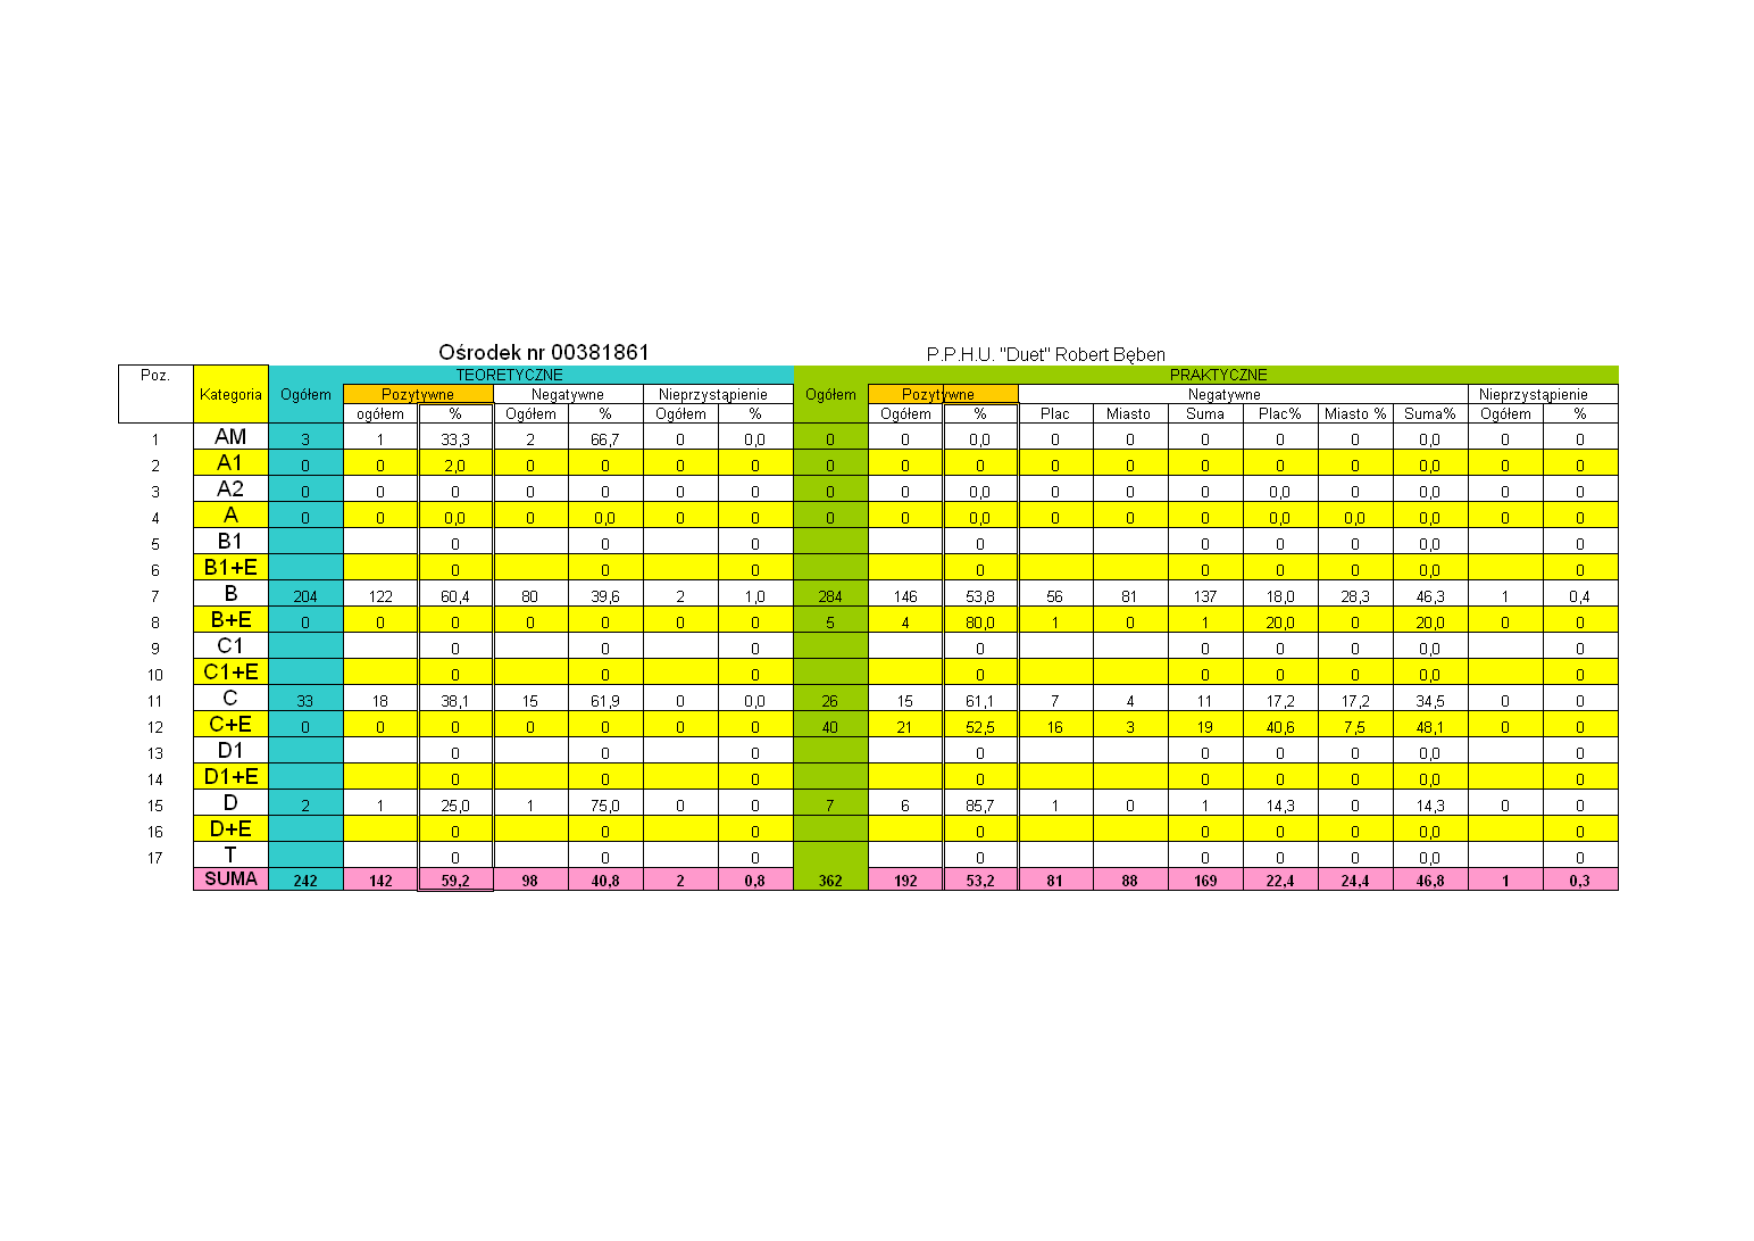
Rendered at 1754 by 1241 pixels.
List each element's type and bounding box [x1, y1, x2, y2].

picture [118, 319, 1636, 900]
